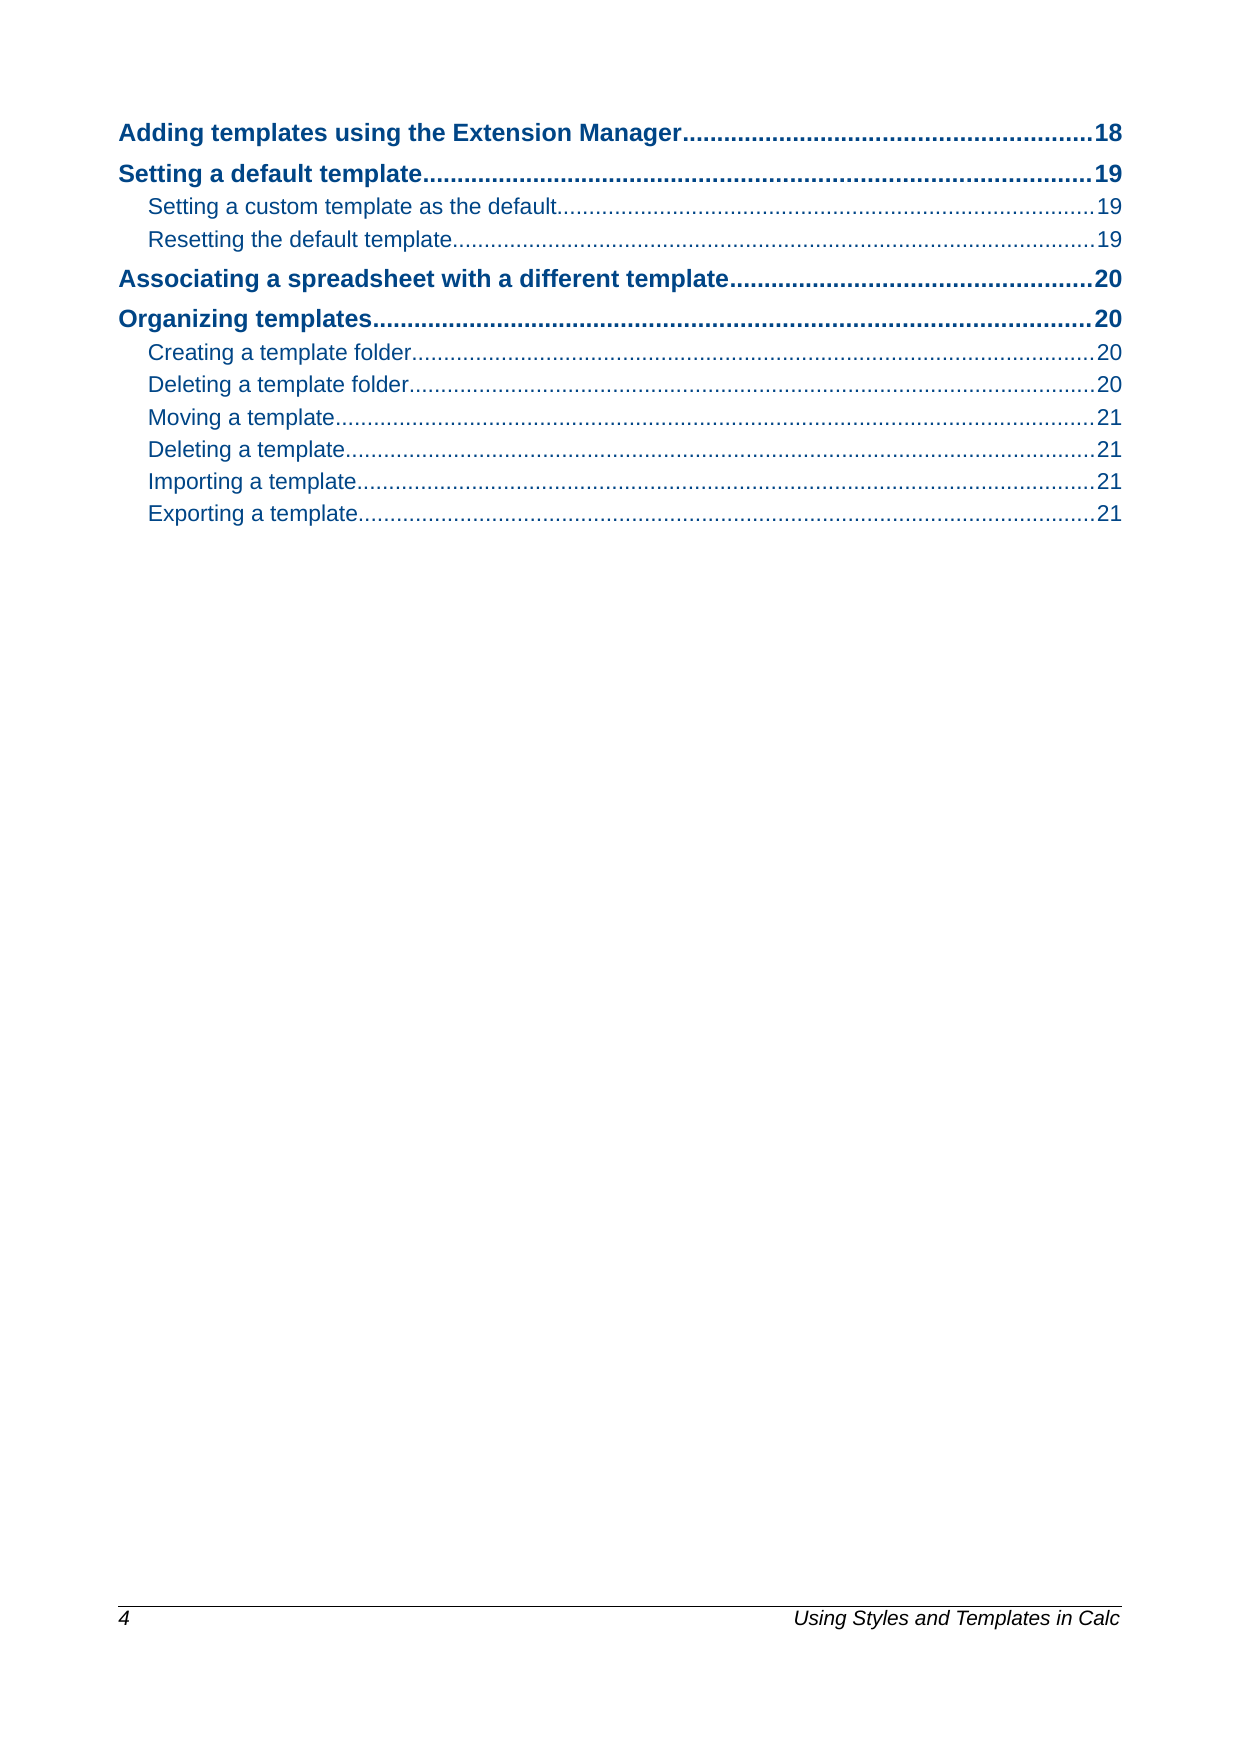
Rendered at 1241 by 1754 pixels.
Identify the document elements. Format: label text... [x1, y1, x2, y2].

text Adding templates using the Extension Manager 18 [118, 118, 1122, 147]
text Organizing templates 20 [118, 304, 1122, 333]
text Associating a spreadsheet with a different template 20 [118, 264, 1122, 292]
text Resetting the default template 19 [148, 226, 1122, 252]
text Moving a template 21 [148, 403, 1122, 430]
text Deleting a template 21 [148, 436, 1122, 462]
text Deleting a template folder 20 [148, 371, 1122, 398]
text Creating a template folder 20 [148, 339, 1122, 365]
text Exporting a template 21 [148, 500, 1122, 527]
text Setting a default template 19 [118, 159, 1122, 187]
text Importing a template 21 [148, 468, 1122, 494]
text Setting a custom template as the default 19 [148, 193, 1122, 220]
